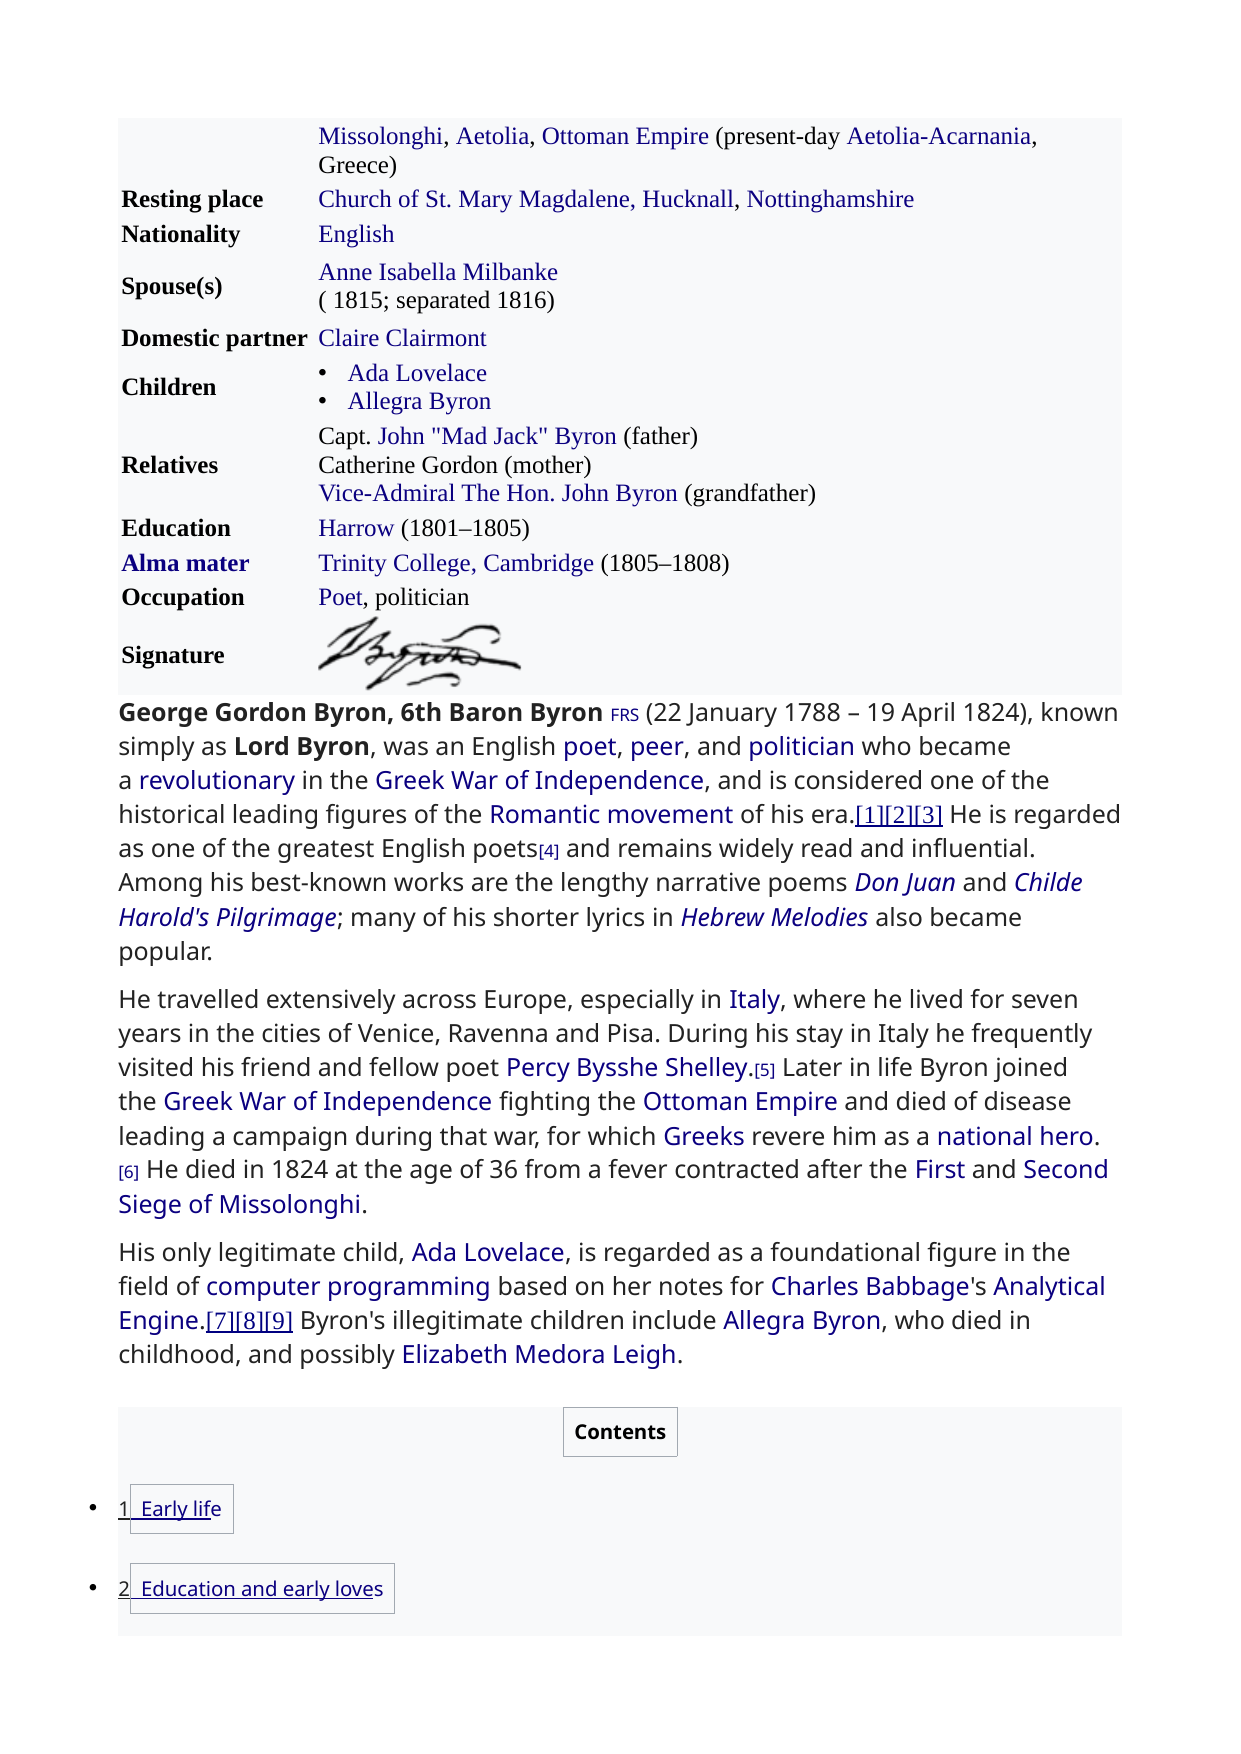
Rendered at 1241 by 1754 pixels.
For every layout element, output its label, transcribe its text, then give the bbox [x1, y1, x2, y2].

subtitle Contents [564, 1408, 677, 1456]
list 1 [118, 1484, 130, 1518]
table_cell Occupation [118, 579, 315, 614]
subtitle [678, 1407, 1122, 1456]
subtitle [118, 1407, 563, 1456]
text He travelled extensively across Europe, especially in Italy, where he lived for seven years in the cities of Venice, Ravenna and Pisa. During his stay in Italy he frequently visited his friend and fellow poet Percy Bysshe Shelley.[5] Later in life Byron joined the Greek War of Independence fighting the Ottoman Empire and died of disease leading a campaign during that war, for which Greeks revere him as a national hero.[6] He died in 1824 at the age of 36 from a fever contracted after the First and Second Siege of Missolonghi. [118, 982, 1122, 1220]
table_cell Nationality [118, 216, 315, 251]
table_cell Capt. John "Mad Jack" Byron (father) Catherine Gordon (mother) Vice-Admiral The Hon. John Byron (grandfather) [315, 418, 1122, 510]
table_cell English [315, 216, 1122, 251]
list [234, 1484, 1122, 1533]
text George Gordon Byron, 6th Baron Byron FRS (22 January 1788 – 19 April 1824), known simply as Lord Byron, was an English poet, peer, and politician who became a revolutionary in the Greek War of Independence, and is considered one of the historical leading figures of the Romantic movement of his era.[1][2][3] He is regarded as one of the greatest English poets[4] and remains widely read and influential. Among his best-known works are the lengthy narrative poems Don Juan and Childe Harold's Pilgrimage; many of his shorter lyrics in Hebrew Melodies also became popular. [118, 695, 1122, 967]
table_cell Children [118, 355, 315, 418]
table_cell [118, 118, 315, 181]
table_cell Resting place [118, 181, 315, 216]
table_cell Relatives [118, 418, 315, 510]
picture [318, 616, 522, 692]
table_cell Education [118, 510, 315, 545]
table_cell Missolonghi, Aetolia, Ottoman Empire (present-day Aetolia-Acarnania, Greece) [315, 118, 1122, 181]
list 2 [118, 1563, 130, 1598]
table_cell Signature [118, 614, 315, 695]
table_cell Claire Clairmont [315, 320, 1122, 355]
table_cell [315, 614, 1122, 695]
list Early life [131, 1485, 233, 1533]
table_cell Trinity College, Cambridge (1805–1808) [315, 545, 1122, 579]
table_cell Ada Lovelace Allegra Byron [315, 355, 1122, 418]
table_cell Alma mater [118, 545, 315, 579]
table_cell Harrow (1801–1805) [315, 510, 1122, 545]
table_cell Anne Isabella Milbanke ( 1815; separated 1816) [315, 251, 1122, 320]
list [395, 1563, 1122, 1613]
table_cell Church of St. Mary Magdalene, Hucknall, Nottinghamshire [315, 181, 1122, 216]
text His only legitimate child, Ada Lovelace, is regarded as a foundational figure in the field of computer programming based on her notes for Charles Babbage's Analytical Engine.[7][8][9] Byron's illegitimate children include Allegra Byron, who died in childhood, and possibly Elizabeth Medora Leigh. [118, 1235, 1122, 1371]
list Education and early loves [131, 1564, 394, 1613]
table_cell Domestic partner [118, 320, 315, 355]
table_cell Poet, politician [315, 579, 1122, 614]
table_cell Spouse(s) [118, 251, 315, 320]
